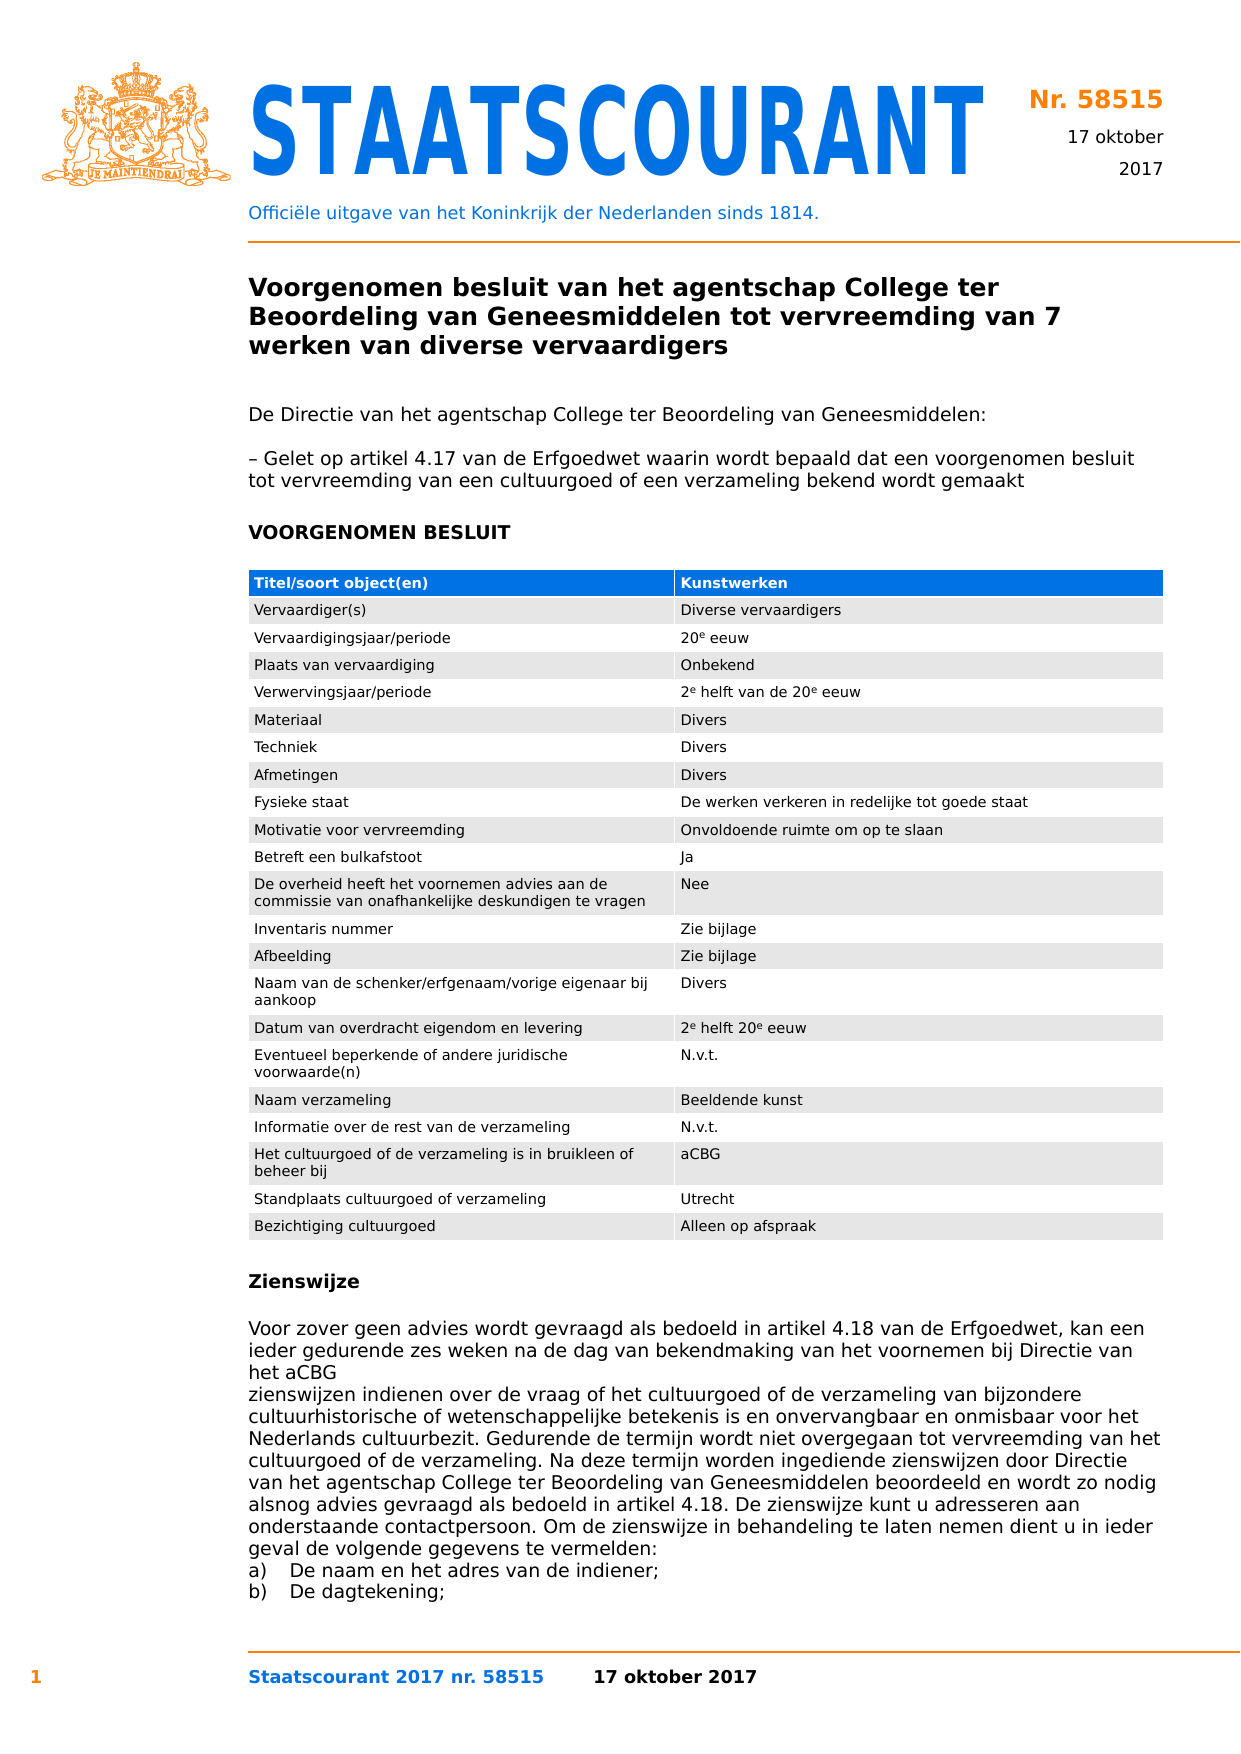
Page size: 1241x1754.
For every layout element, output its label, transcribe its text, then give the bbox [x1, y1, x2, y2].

table_cell Datum van overdracht eigendom en levering [249, 1015, 674, 1041]
table_cell N.v.t. [675, 1043, 1163, 1086]
table_cell De overheid heeft het voornemen advies aan de commissie van onafhankelijke deskundigen te vragen [249, 871, 674, 915]
table_header [25, 62, 248, 241]
table_header Kunstwerken [675, 570, 1163, 596]
text Voor zover geen advies wordt gevraagd als bedoeld in artikel 4.18 van de Erfgoedwet, kan een ieder gedurende zes weken na de dag van bekendmaking van het voornemen bij Directie van het aCBG [248, 1318, 1163, 1384]
table_cell Afbeelding [249, 943, 674, 969]
table_cell Divers [675, 762, 1163, 788]
picture [41, 62, 231, 186]
table_cell aCBG [675, 1142, 1163, 1185]
table_cell Onbekend [675, 652, 1163, 679]
table_cell Nee [675, 871, 1163, 915]
table_cell Inventaris nummer [249, 916, 674, 942]
table_cell Officiële uitgave van het Koninkrijk der Nederlanden sinds 1814. [248, 203, 1240, 241]
table_cell Afmetingen [249, 762, 674, 788]
table_cell Beeldende kunst [675, 1087, 1163, 1113]
table_cell Fysieke staat [249, 789, 674, 816]
table_cell Het cultuurgoed of de verzameling is in bruikleen of beheer bij [249, 1142, 674, 1185]
table_cell Techniek [249, 735, 674, 761]
table_cell Divers [675, 707, 1163, 733]
table_cell Zie bijlage [675, 943, 1163, 969]
table_cell Informatie over de rest van de verzameling [249, 1114, 674, 1141]
table_header STAATSCOURANT [248, 62, 998, 203]
table_cell 20e eeuw [675, 625, 1163, 651]
table_cell Zie bijlage [675, 916, 1163, 942]
subtitle Zienswijze [248, 1271, 1163, 1293]
table_cell Divers [675, 735, 1163, 761]
text zienswijzen indienen over de vraag of het cultuurgoed of de verzameling van bijzondere cultuurhistorische of wetenschappelijke betekenis is en onvervangbaar en onmisbaar voor het Nederlands cultuurbezit. Gedurende de termijn wordt niet overgegaan tot vervreemding van het cultuurgoed of de verzameling. Na deze termijn worden ingediende zienswijzen door Directie van het agentschap College ter Beoordeling van Geneesmiddelen beoordeeld en wordt zo nodig alsnog advies gevraagd als bedoeld in artikel 4.18. De zienswijze kunt u adresseren aan onderstaande contactpersoon. Om de zienswijze in behandeling te laten nemen dient u in ieder geval de volgende gegevens te vermelden: [248, 1384, 1163, 1559]
table_cell 2e helft van de 20e eeuw [675, 680, 1163, 706]
table_cell Plaats van vervaardiging [249, 652, 674, 679]
table_cell Betreft een bulkafstoot [249, 844, 674, 870]
table_cell Standplaats cultuurgoed of verzameling [249, 1186, 674, 1212]
table_cell Divers [675, 971, 1163, 1014]
text De Directie van het agentschap College ter Beoordeling van Geneesmiddelen: [248, 404, 1163, 426]
text – Gelet op artikel 4.17 van de Erfgoedwet waarin wordt bepaald dat een voorgenomen besluit tot vervreemding van een cultuurgoed of een verzameling bekend wordt gemaakt [248, 448, 1163, 492]
table_cell Motivatie voor vervreemding [249, 817, 674, 843]
table_cell Vervaardiger(s) [249, 598, 674, 624]
text a) De naam en het adres van de indiener; [248, 1559, 1163, 1581]
subtitle Voorgenomen besluit van het agentschap College ter Beoordeling van Geneesmiddelen tot vervreemding van 7 werken van diverse vervaardigers [248, 273, 1163, 361]
table_cell Naam van de schenker/erfgenaam/vorige eigenaar bij aankoop [249, 971, 674, 1014]
table_cell Eventueel beperkende of andere juridische voorwaarde(n) [249, 1043, 674, 1086]
table_header Nr. 58515 [998, 62, 1240, 121]
subtitle VOORGENOMEN BESLUIT [248, 522, 1163, 544]
table_cell N.v.t. [675, 1114, 1163, 1141]
table_cell Vervaardigingsjaar/periode [249, 625, 674, 651]
table_cell Materiaal [249, 707, 674, 733]
table_cell Naam verzameling [249, 1087, 674, 1113]
table_cell Diverse vervaardigers [675, 598, 1163, 624]
table_cell Utrecht [675, 1186, 1163, 1212]
table_cell Onvoldoende ruimte om op te slaan [675, 817, 1163, 843]
table_header Titel/soort object(en) [249, 570, 674, 596]
table_cell De werken verkeren in redelijke tot goede staat [675, 789, 1163, 816]
table_cell Bezichtiging cultuurgoed [249, 1213, 674, 1240]
table_cell 17 oktober [998, 121, 1240, 153]
table_cell 2017 [998, 153, 1240, 203]
table_cell Ja [675, 844, 1163, 870]
table_cell 2e helft 20e eeuw [675, 1015, 1163, 1041]
text b) De dagtekening; [248, 1581, 1163, 1603]
table_cell Alleen op afspraak [675, 1213, 1163, 1240]
table_cell Verwervingsjaar/periode [249, 680, 674, 706]
